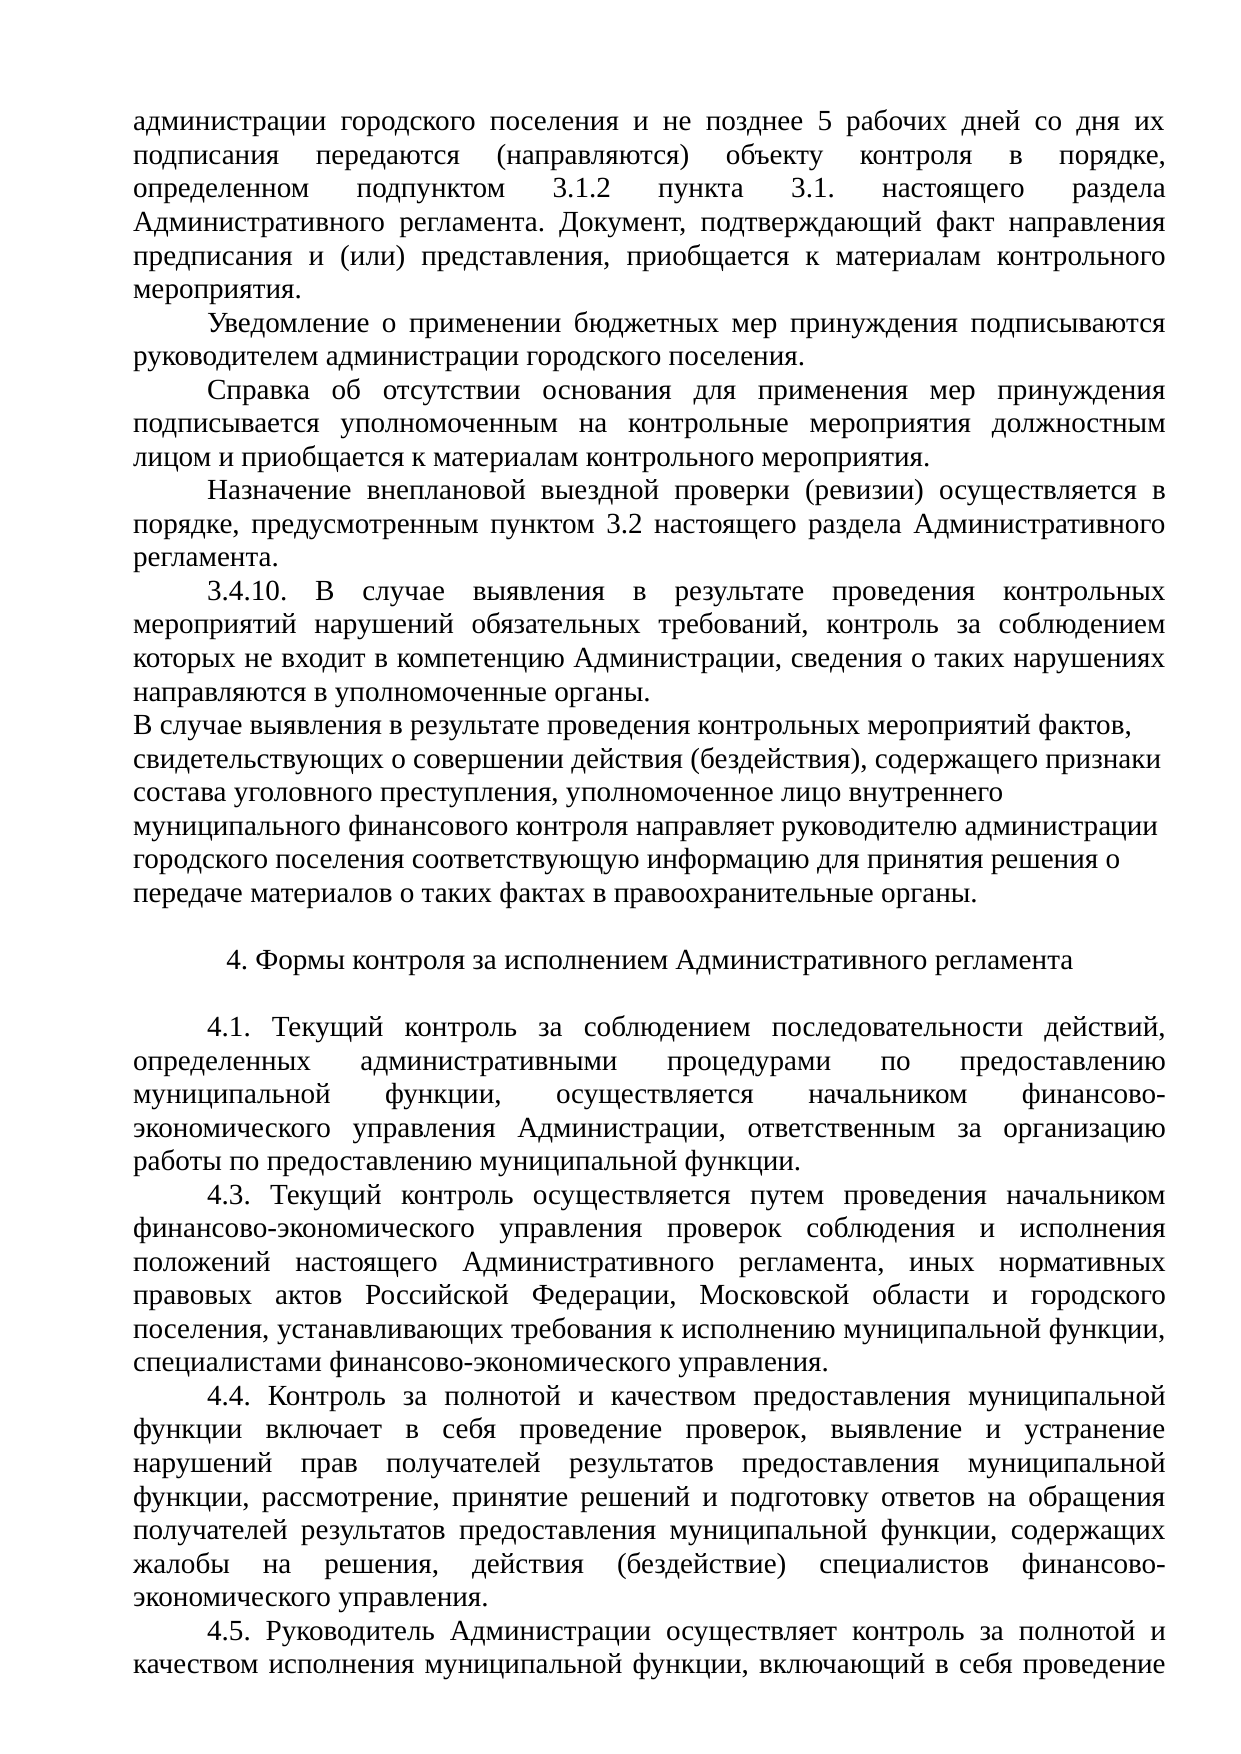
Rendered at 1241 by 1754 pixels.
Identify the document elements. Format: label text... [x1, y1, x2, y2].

text В случае выявления в результате проведения контрольных мероприятий фактов, свидетельствующих о совершении действия (бездействия), содержащего признаки состава уголовного преступления, уполномоченное лицо внутреннего муниципального финансового контроля направляет руководителю администрации городского поселения соответствующую информацию для принятия решения о передаче материалов о таких фактах в правоохранительные органы. [133, 707, 1167, 908]
text 4.4. Контроль за полнотой и качеством предоставления муниципальной функции включает в себя проведение проверок, выявление и устранение нарушений прав получателей результатов предоставления муниципальной функции, рассмотрение, принятие решений и подготовку ответов на обращения получателей результатов предоставления муниципальной функции, содержащих жалобы на решения, действия (бездействие) специалистов финансово-экономического управления. [133, 1378, 1167, 1613]
text Уведомление о применении бюджетных мер принуждения подписываются руководителем администрации городского поселения. [133, 305, 1167, 372]
text Назначение внеплановой выездной проверки (ревизии) осуществляется в порядке, предусмотренным пунктом 3.2 настоящего раздела Административного регламента. [133, 472, 1167, 573]
text 3.4.10. В случае выявления в результате проведения контрольных мероприятий нарушений обязательных требований, контроль за соблюдением которых не входит в компетенцию Администрации, сведения о таких нарушениях направляются в уполномоченные органы. [133, 573, 1167, 707]
text администрации городского поселения и не позднее 5 рабочих дней со дня их подписания передаются (направляются) объекту контроля в порядке, определенном подпунктом 3.1.2 пункта 3.1. настоящего раздела Административного регламента. Документ, подтверждающий факт направления предписания и (или) представления, приобщается к материалам контрольного мероприятия. [133, 103, 1167, 305]
text 4.1. Текущий контроль за соблюдением последовательности действий, определенных административными процедурами по предоставлению муниципальной функции, осуществляется начальником финансово-экономического управления Администрации, ответственным за организацию работы по предоставлению муниципальной функции. [133, 1009, 1167, 1177]
text 4.5. Руководитель Администрации осуществляет контроль за полнотой и качеством исполнения муниципальной функции, включающий в себя проведение [133, 1613, 1167, 1680]
text Справка об отсутствии основания для применения мер принуждения подписывается уполномоченным на контрольные мероприятия должностным лицом и приобщается к материалам контрольного мероприятия. [133, 372, 1167, 472]
text 4.3. Текущий контроль осуществляется путем проведения начальником финансово-экономического управления проверок соблюдения и исполнения положений настоящего Административного регламента, иных нормативных правовых актов Российской Федерации, Московской области и городского поселения, устанавливающих требования к исполнению муниципальной функции, специалистами финансово-экономического управления. [133, 1177, 1167, 1378]
text 4. Формы контроля за исполнением Административного регламента [133, 942, 1167, 976]
